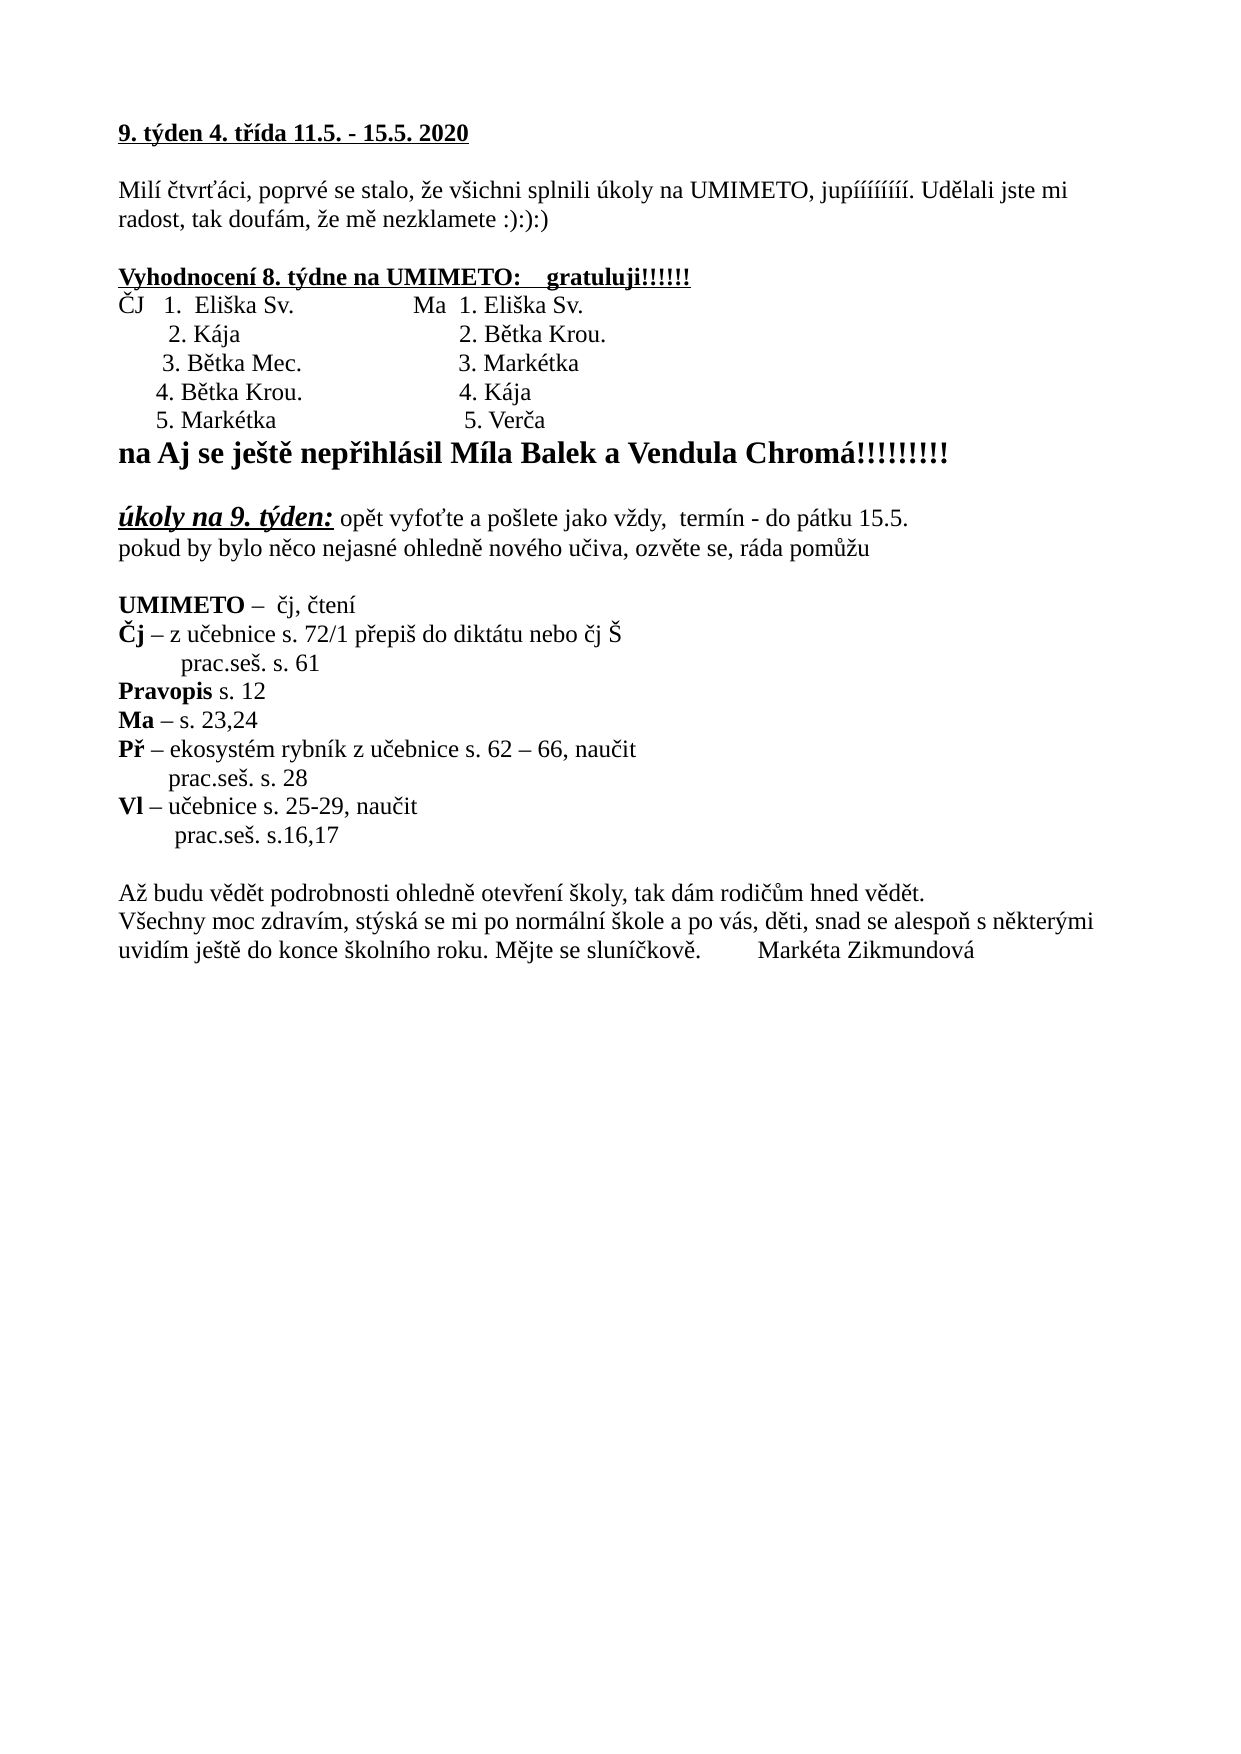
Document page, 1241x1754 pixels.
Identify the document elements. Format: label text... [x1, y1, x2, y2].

text Vl – učebnice s. 25-29, naučit [118, 791, 1122, 820]
text 2. Kája 2. Bětka Krou. [118, 319, 1122, 348]
text Až budu vědět podrobnosti ohledně otevření školy, tak dám rodičům hned vědět. [118, 878, 1122, 906]
text 3. Bětka Mec. 3. Markétka [118, 348, 1122, 377]
text ČJ 1. Eliška Sv. Ma 1. Eliška Sv. [118, 291, 1122, 319]
text prac.seš. s.16,17 [118, 820, 1122, 849]
text 9. týden 4. třída 11.5. - 15.5. 2020 [118, 118, 1122, 147]
text prac.seš. s. 28 [118, 763, 1122, 791]
text Ma – s. 23,24 [118, 705, 1122, 734]
text Pravopis s. 12 [118, 676, 1122, 705]
text UMIMETO – čj, čtení [118, 590, 1122, 619]
text 4. Bětka Krou. 4. Kája [118, 377, 1122, 406]
text na Aj se ještě nepřihlásil Míla Balek a Vendula Chromá!!!!!!!!! [118, 434, 1122, 470]
text pokud by bylo něco nejasné ohledně nového učiva, ozvěte se, ráda pomůžu [118, 533, 1122, 561]
text úkoly na 9. týden: opět vyfoťte a pošlete jako vždy, termín - do pátku 15.5. [118, 499, 1122, 533]
text Čj – z učebnice s. 72/1 přepiš do diktátu nebo čj Š [118, 619, 1122, 648]
text 5. Markétka 5. Verča [118, 406, 1122, 434]
text Milí čtvrťáci, poprvé se stalo, že všichni splnili úkoly na UMIMETO, jupíííííííí. Udělali jste mi radost, tak doufám, že mě nezklamete :):):) [118, 176, 1122, 233]
text prac.seš. s. 61 [118, 648, 1122, 676]
text Všechny moc zdravím, stýská se mi po normální škole a po vás, děti, snad se alespoň s některými uvidím ještě do konce školního roku. Mějte se sluníčkově. Markéta Zikmundová [118, 906, 1122, 964]
text Vyhodnocení 8. týdne na UMIMETO: gratuluji!!!!!! [118, 262, 1122, 291]
text Př – ekosystém rybník z učebnice s. 62 – 66, naučit [118, 734, 1122, 763]
